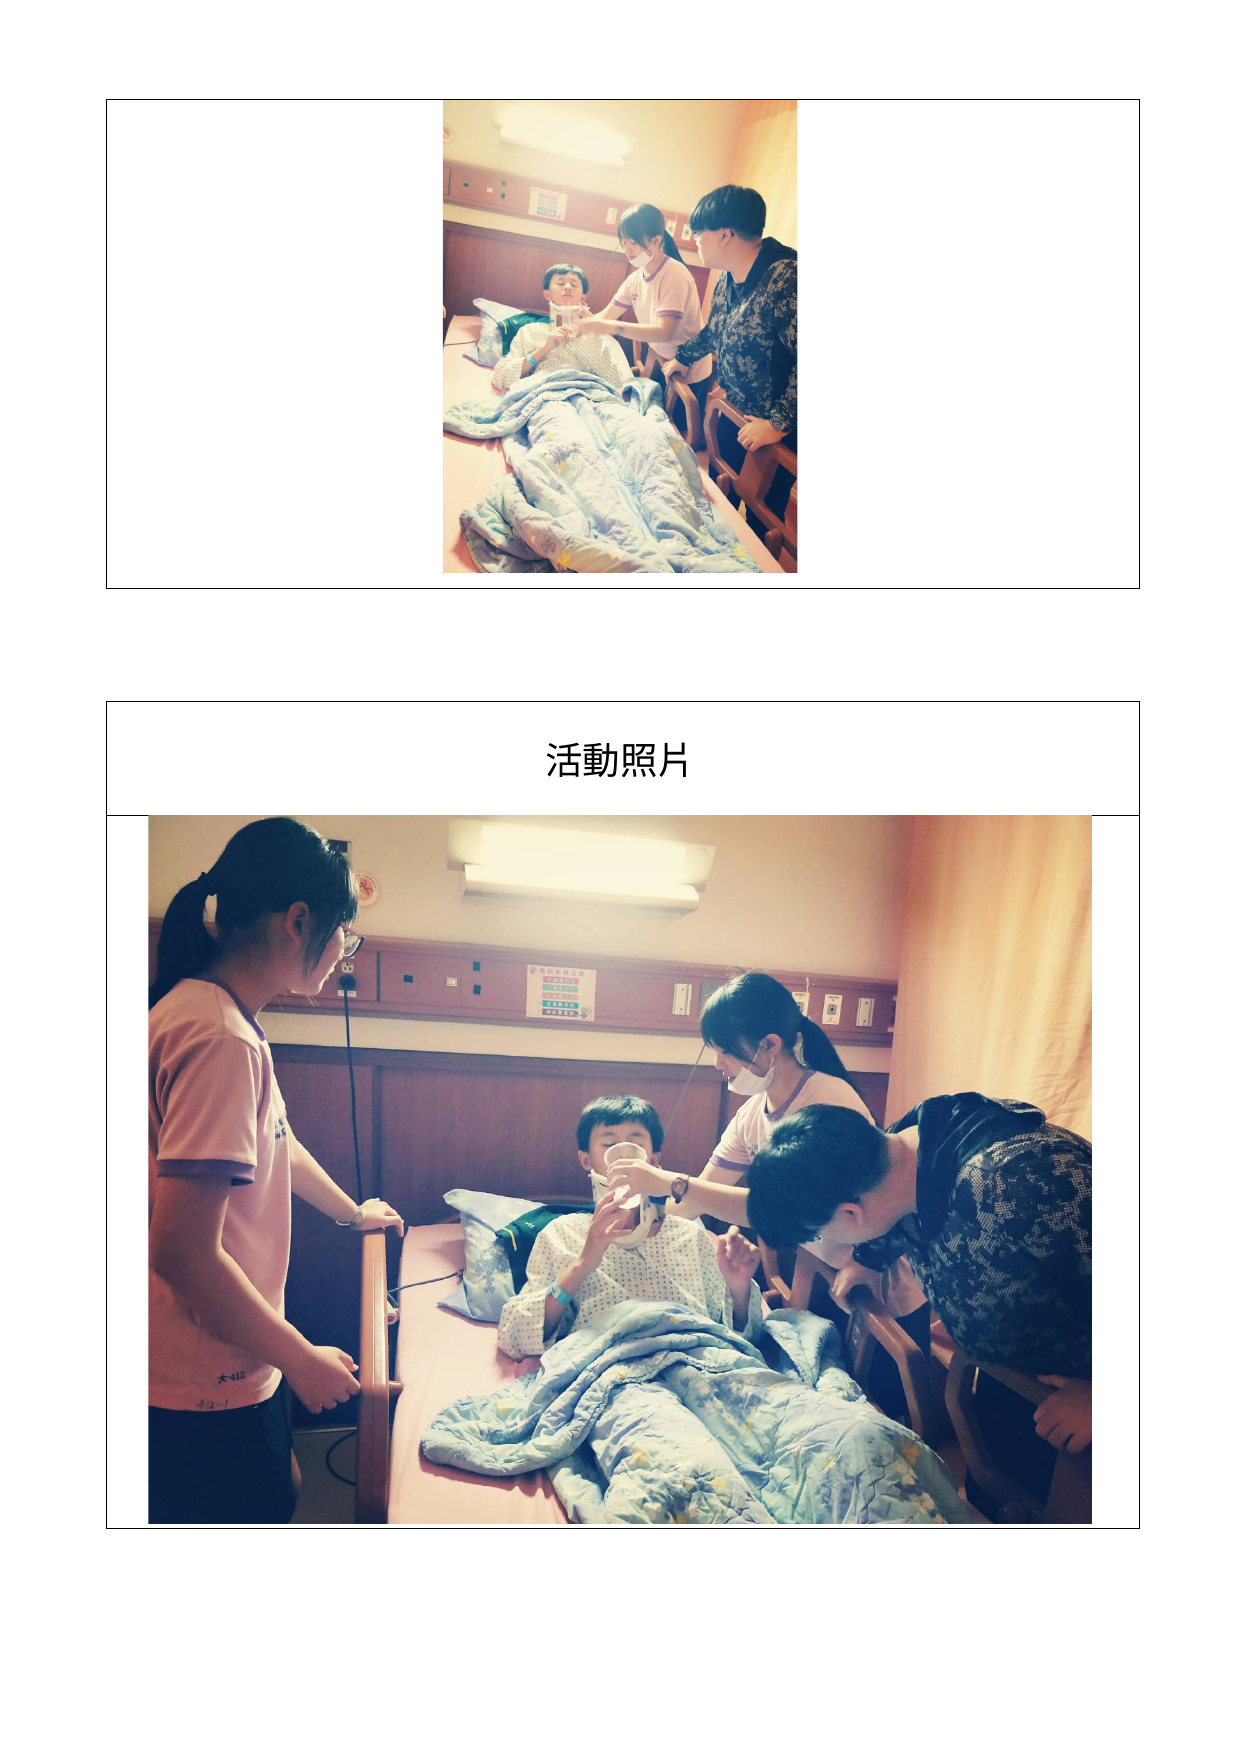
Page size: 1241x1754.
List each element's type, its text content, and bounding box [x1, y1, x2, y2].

picture [148, 815, 1092, 1524]
picture [442, 100, 798, 573]
table_cell [107, 816, 1139, 1528]
table_header 活動照片 [107, 702, 1139, 814]
table_cell [107, 100, 1139, 587]
